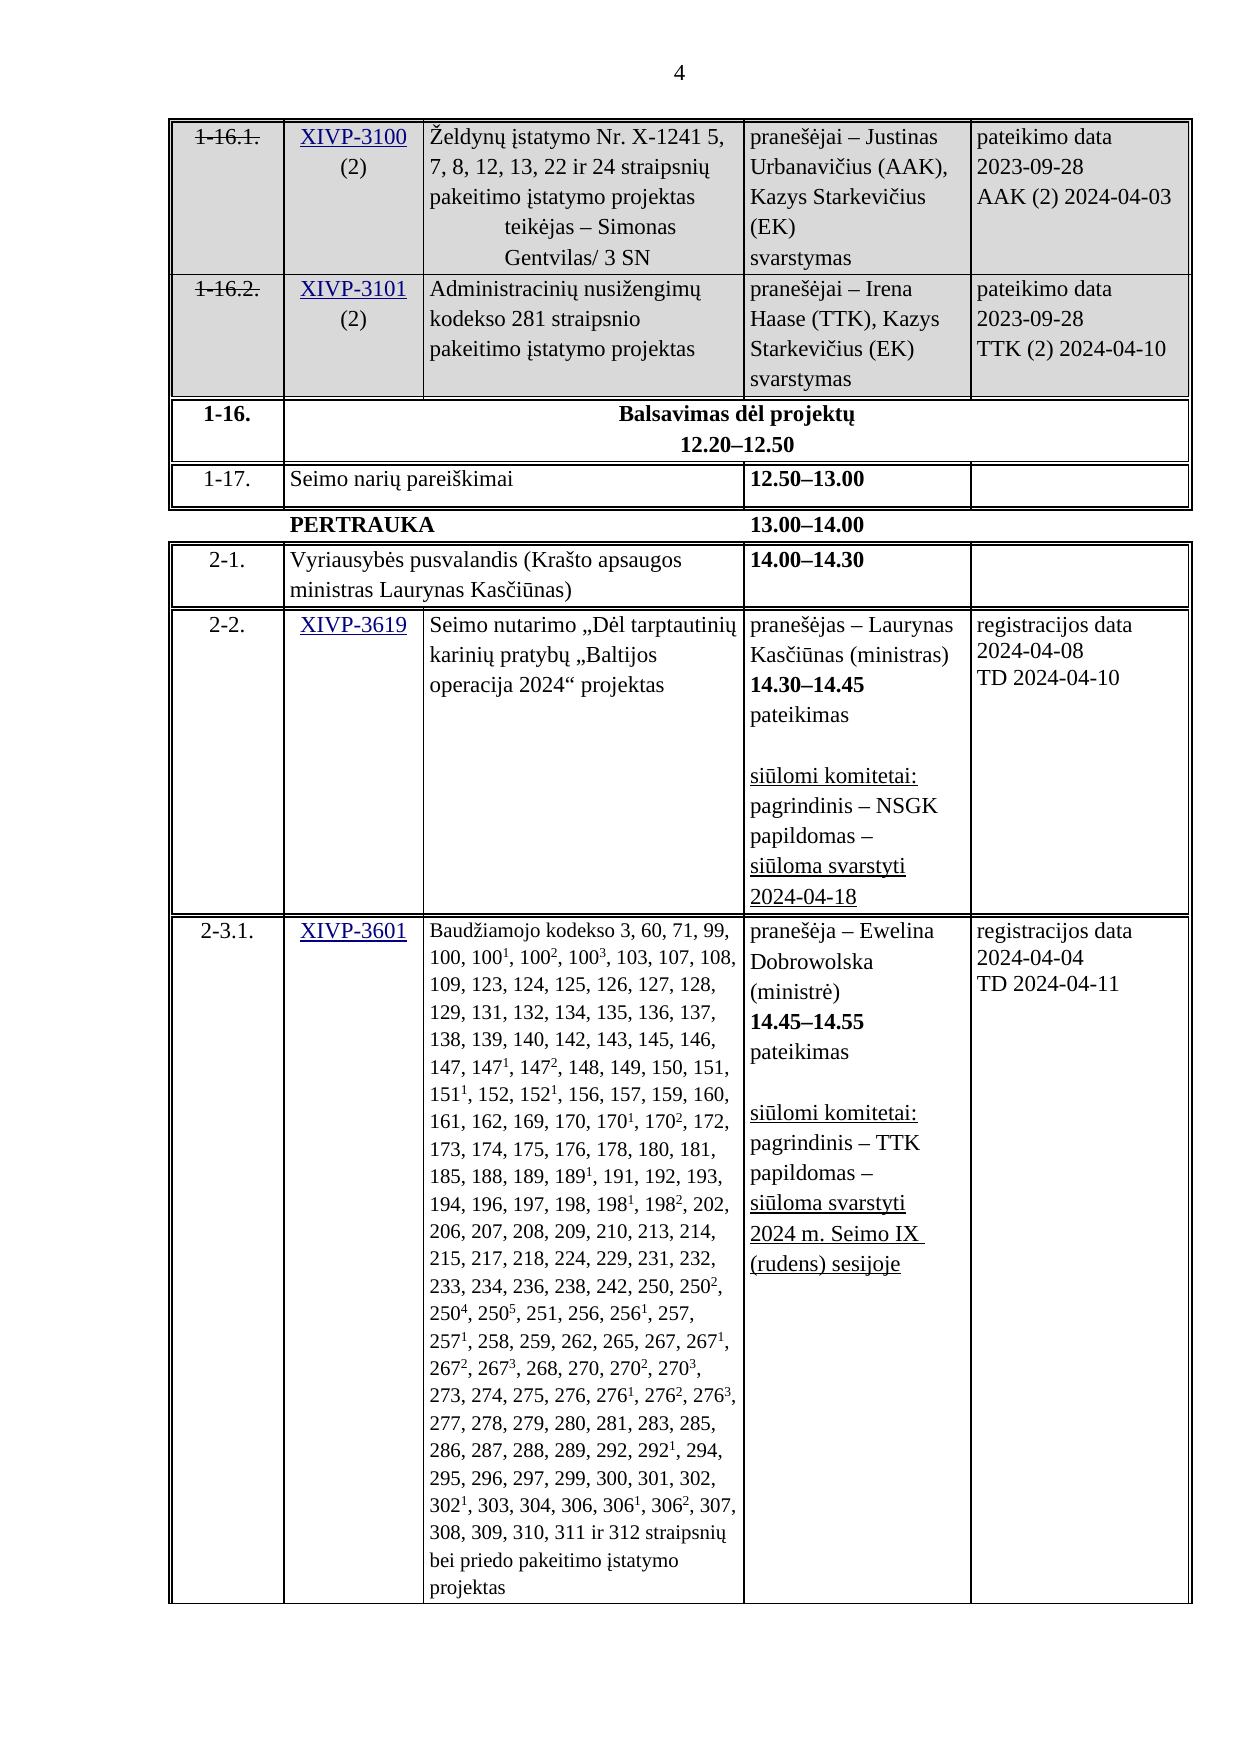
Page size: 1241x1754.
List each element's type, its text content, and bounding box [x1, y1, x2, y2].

table_cell [971, 511, 1190, 541]
table_cell 1-16. [173, 401, 283, 461]
table_cell XIVP-3619 [285, 611, 423, 913]
table_cell XIVP-3601 [285, 918, 423, 1603]
table_cell [972, 466, 1188, 506]
table_cell [1193, 396, 1240, 461]
table_cell [170, 511, 284, 541]
table_cell Vyriausybės pusvalandis (Krašto apsaugos ministras Laurynas Kasčiūnas) [285, 546, 743, 606]
table_cell [1193, 913, 1240, 1603]
table_cell pateikimo data 2023-09-28 AAK (2) 2024-04-03 [972, 123, 1188, 274]
table_cell 2-3.1. [173, 918, 283, 1603]
table_cell [1193, 461, 1240, 506]
table_cell Balsavimas dėl projektų 12.20–12.50 [285, 401, 1188, 461]
table_cell Administracinių nusižengimų kodekso 281 straipsnio pakeitimo įstatymo projektas [424, 275, 743, 396]
table_cell registracijos data 2024-04-08 TD 2024-04-10 [972, 611, 1188, 913]
table_cell pranešėjas – Laurynas Kasčiūnas (ministras) 14.30–14.45 pateikimas siūlomi komitetai: pagrindinis – NSGK papildomas – siūloma svarstyti 2024-04-18 [745, 611, 970, 913]
table_cell [1193, 118, 1240, 274]
table_cell pranešėjai – Justinas Urbanavičius (AAK), Kazys Starkevičius (EK) svarstymas [745, 123, 970, 274]
table_cell registracijos data 2024-04-04 TD 2024-04-11 [972, 918, 1188, 1603]
table_cell 1-16.1. [173, 123, 283, 274]
table_cell PERTRAUKA [284, 511, 744, 541]
table_cell 2-1. [173, 546, 283, 606]
table_cell [1193, 606, 1240, 913]
table_cell [972, 546, 1188, 606]
table_cell pateikimo data 2023-09-28 TTK (2) 2024-04-10 [972, 275, 1188, 396]
table_cell 1-17. [173, 466, 283, 506]
table_cell [1193, 274, 1240, 396]
table_cell 1-16.2. [173, 275, 283, 396]
table_cell Seimo narių pareiškimai [285, 466, 743, 506]
table_cell 2-2. [173, 611, 283, 913]
table_cell 12.50–13.00 [745, 466, 970, 506]
table_cell Želdynų įstatymo Nr. X-1241 5, 7, 8, 12, 13, 22 ir 24 straipsnių pakeitimo įstatymo projektas teikėjas – Simonas Gentvilas/ 3 SN [424, 123, 743, 274]
table_cell XIVP-3101 (2) [285, 275, 423, 396]
table_cell pranešėja – Ewelina Dobrowolska (ministrė) 14.45–14.55 pateikimas siūlomi komitetai: pagrindinis – TTK papildomas – siūloma svarstyti 2024 m. Seimo IX (rudens) sesijoje [745, 918, 970, 1603]
table_cell [1190, 506, 1240, 541]
table_cell Baudžiamojo kodekso 3, 60, 71, 99, 100, 1001, 1002, 1003, 103, 107, 108, 109, 123, 124, 125, 126, 127, 128, 129, 131, 132, 134, 135, 136, 137, 138, 139, 140, 142, 143, 145, 146, 147, 1471, 1472, 148, 149, 150, 151, 1511, 152, 1521, 156, 157, 159, 160, 161, 162, 169, 170, 1701, 1702, 172, 173, 174, 175, 176, 178, 180, 181, 185, 188, 189, 1891, 191, 192, 193, 194, 196, 197, 198, 1981, 1982, 202, 206, 207, 208, 209, 210, 213, 214, 215, 217, 218, 224, 229, 231, 232, 233, 234, 236, 238, 242, 250, 2502, 2504, 2505, 251, 256, 2561, 257, 2571, 258, 259, 262, 265, 267, 2671, 2672, 2673, 268, 270, 2702, 2703, 273, 274, 275, 276, 2761, 2762, 2763, 277, 278, 279, 280, 281, 283, 285, 286, 287, 288, 289, 292, 2921, 294, 295, 296, 297, 299, 300, 301, 302, 3021, 303, 304, 306, 3061, 3062, 307, 308, 309, 310, 311 ir 312 straipsnių bei priedo pakeitimo įstatymo projektas [424, 918, 743, 1603]
table_cell Seimo nutarimo „Dėl tarptautinių karinių pratybų „Baltijos operacija 2024“ projektas [424, 611, 743, 913]
table_cell [1193, 541, 1240, 606]
table_cell 14.00–14.30 [745, 546, 970, 606]
table_cell 13.00–14.00 [744, 511, 971, 541]
table_cell XIVP-3100 (2) [285, 123, 423, 274]
table_cell pranešėjai – Irena Haase (TTK), Kazys Starkevičius (EK) svarstymas [745, 275, 970, 396]
